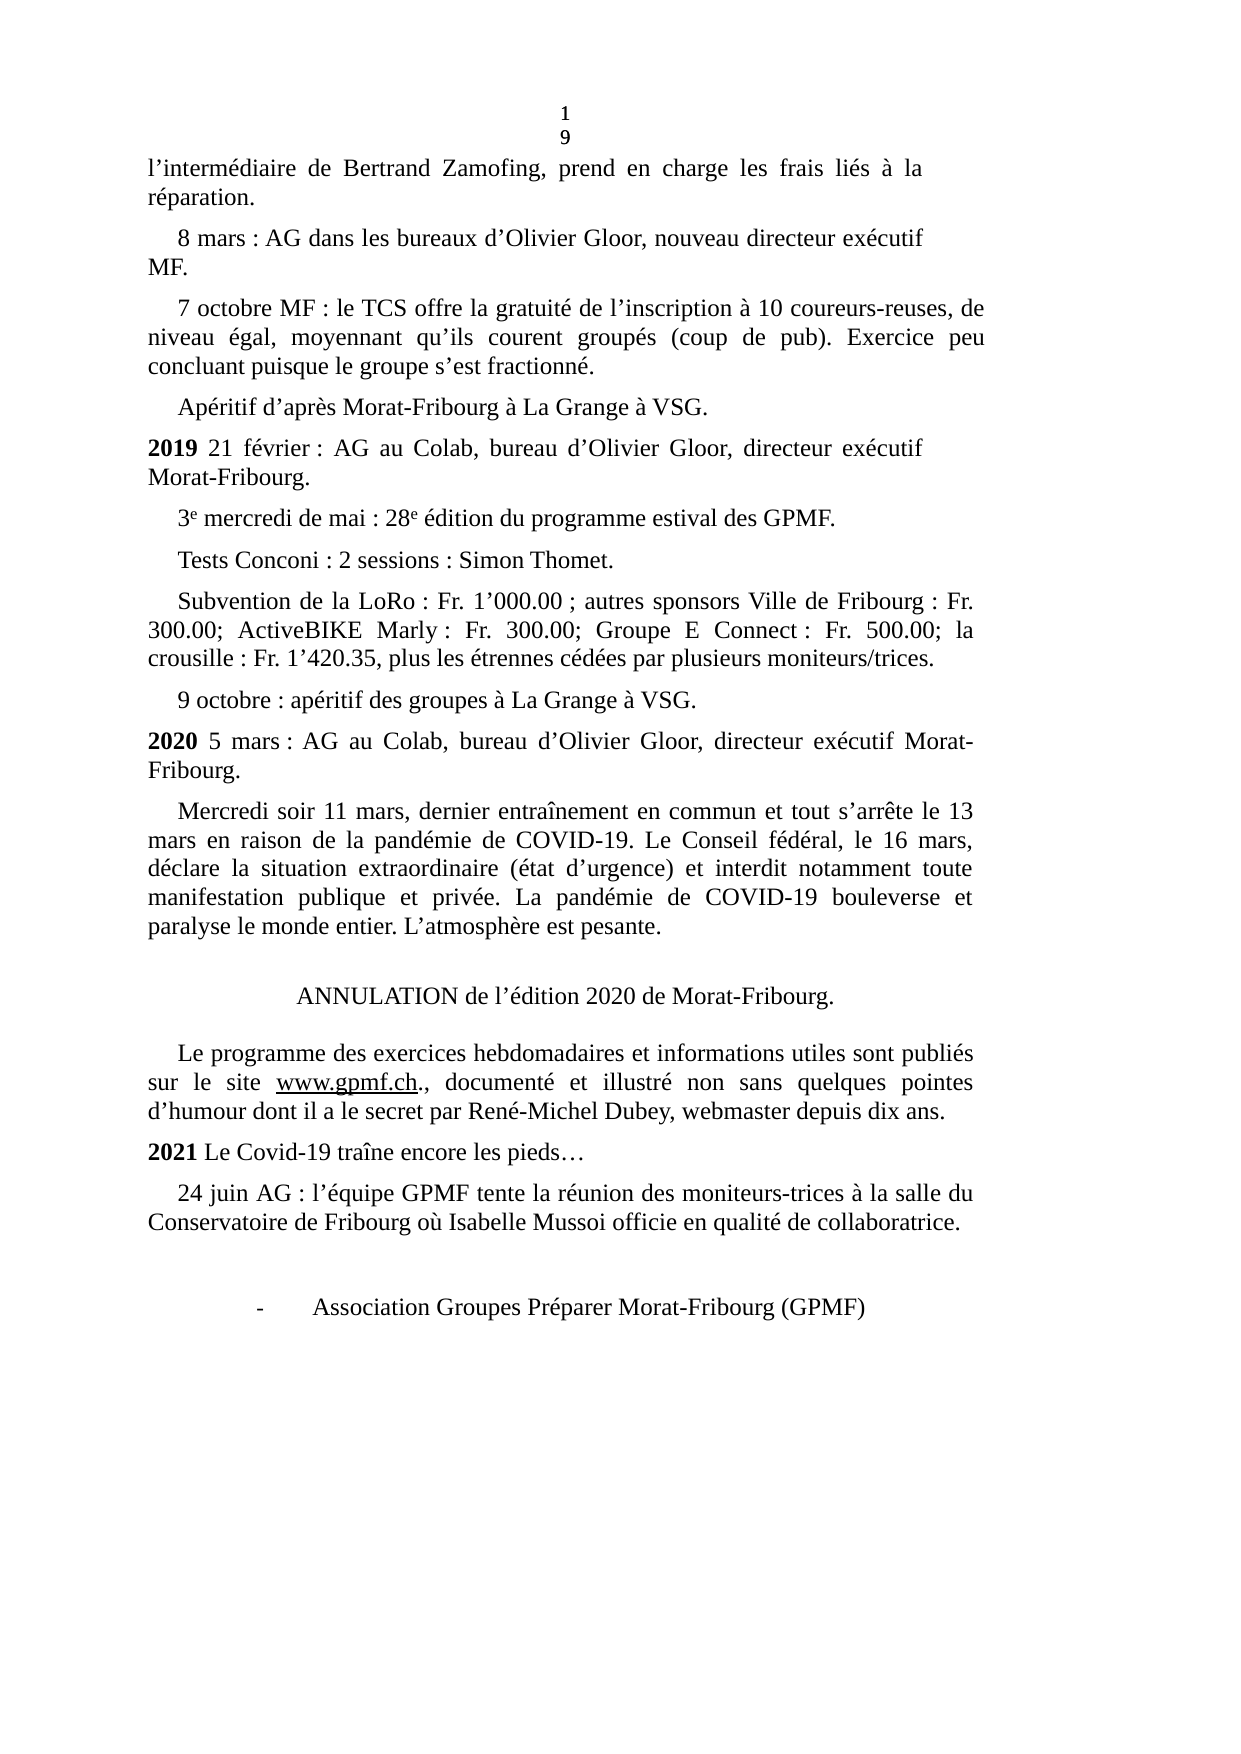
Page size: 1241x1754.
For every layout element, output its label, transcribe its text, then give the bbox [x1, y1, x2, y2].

text l’intermédiaire de Bertrand Zamofing, prend en charge les frais liés à la réparation. [148, 153, 924, 211]
text 2019 21 février : AG au Colab, bureau d’Olivier Gloor, directeur exécutif Morat-Fribourg. [148, 433, 924, 491]
text ANNULATION de l’édition 2020 de Morat-Fribourg. [148, 981, 924, 1010]
text Mercredi soir 11 mars, dernier entraînement en commun et tout s’arrête le 13 mars en raison de la pandémie de COVID-19. Le Conseil fédéral, le 16 mars, déclare la situation extraordinaire (état d’urgence) et interdit notamment toute manifestation publique et privée. La pandémie de COVID-19 bouleverse et paralyse le monde entier. L’atmosphère est pesante. [148, 796, 974, 940]
text 3e mercredi de mai : 28e édition du programme estival des GPMF. [148, 503, 974, 532]
text 7 octobre MF : le TCS offre la gratuité de l’inscription à 10 coureurs-reuses, de niveau égal, moyennant qu’ils courent groupés (coup de pub). Exercice peu concluant puisque le groupe s’est fractionné. [148, 293, 986, 380]
text 9 octobre : apéritif des groupes à La Grange à VSG. [148, 685, 974, 713]
text 8 mars : AG dans les bureaux d’Olivier Gloor, nouveau directeur exécutif MF. [148, 223, 924, 281]
text 2020 5 mars : AG au Colab, bureau d’Olivier Gloor, directeur exécutif Morat-Fribourg. [148, 726, 974, 783]
text Le programme des exercices hebdomadaires et informations utiles sont publiés sur le site www.gpmf.ch., documenté et illustré non sans quelques pointes d’humour dont il a le secret par René-Michel Dubey, webmaster depuis dix ans. [148, 1038, 974, 1125]
text Subvention de la LoRo : Fr. 1’000.00 ; autres sponsors Ville de Fribourg : Fr. 300.00; ActiveBIKE Marly : Fr. 300.00; Groupe E Connect : Fr. 500.00; la crousille : Fr. 1’420.35, plus les étrennes cédées par plusieurs moniteurs/trices. [148, 586, 974, 672]
text 2021 Le Covid-19 traîne encore les pieds… [148, 1137, 924, 1166]
text 24 juin AG : l’équipe GPMF tente la réunion des moniteurs-trices à la salle du Conservatoire de Fribourg où Isabelle Mussoi officie en qualité de collaboratrice. [148, 1178, 974, 1236]
text Apéritif d’après Morat-Fribourg à La Grange à VSG. [148, 392, 924, 421]
text Tests Conconi : 2 sessions : Simon Thomet. [148, 545, 924, 573]
